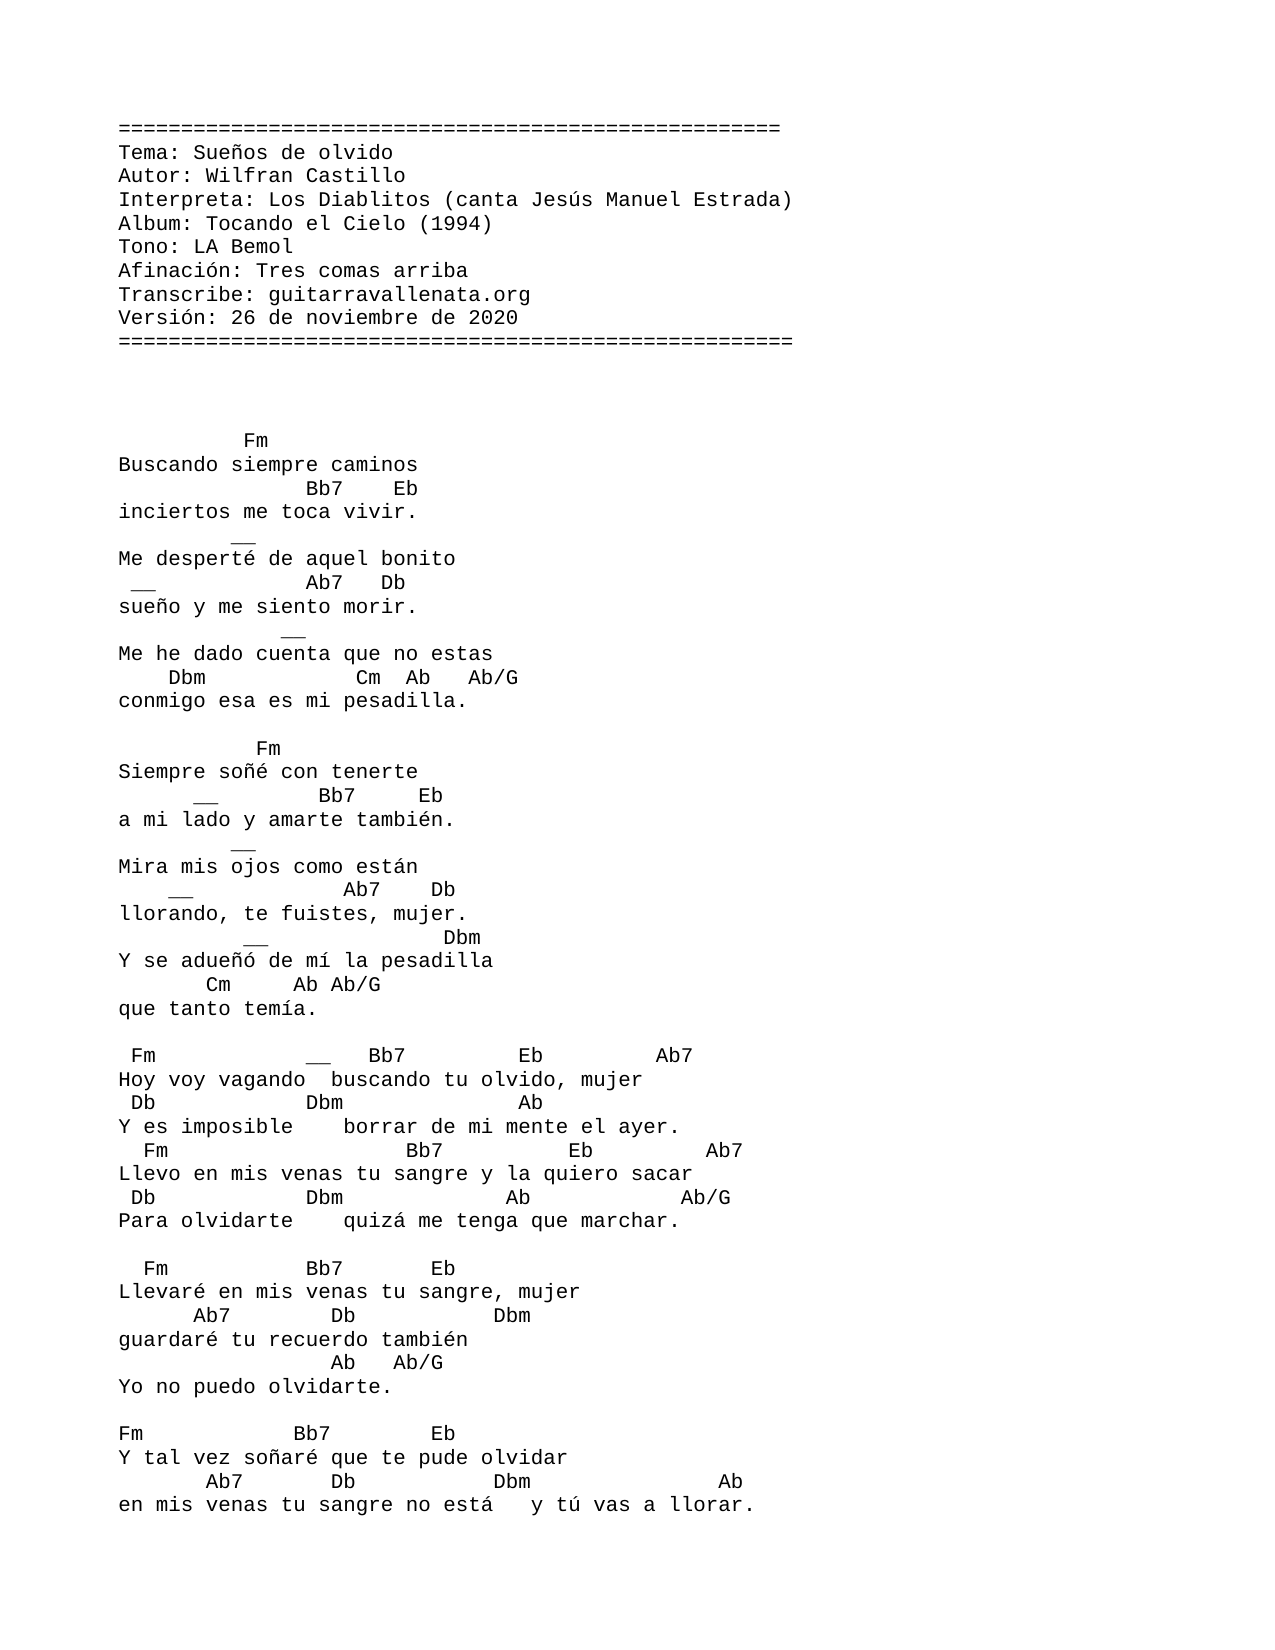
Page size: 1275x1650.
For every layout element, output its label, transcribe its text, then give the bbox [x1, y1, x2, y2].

text conmigo esa es mi pesadilla. [118, 690, 1157, 714]
text Buscando siempre caminos [118, 454, 1157, 477]
text en mis venas tu sangre no está y tú vas a llorar. [118, 1494, 1157, 1518]
text Cm Ab Ab/G [118, 974, 1157, 998]
text Llevo en mis venas tu sangre y la quiero sacar [118, 1163, 1157, 1187]
text Db Dbm Ab Ab/G [118, 1187, 1157, 1211]
text ====================================================== [118, 331, 1157, 354]
text __ Bb7 Eb [118, 785, 1157, 808]
text Tono: LA Bemol [118, 236, 1157, 260]
text Db Dbm Ab [118, 1092, 1157, 1116]
text sueño y me siento morir. [118, 596, 1157, 619]
text Me he dado cuenta que no estas [118, 643, 1157, 667]
text __ Ab7 Db [118, 572, 1157, 596]
text __ Ab7 Db [118, 879, 1157, 903]
text que tanto temía. [118, 998, 1157, 1021]
text Album: Tocando el Cielo (1994) [118, 213, 1157, 236]
text __ Dbm [118, 927, 1157, 950]
text Fm [118, 738, 1157, 761]
text Y es imposible borrar de mi mente el ayer. [118, 1116, 1157, 1139]
text __ [118, 525, 1157, 548]
text guardaré tu recuerdo también [118, 1329, 1157, 1352]
text ===================================================== [118, 118, 1157, 142]
text Fm __ Bb7 Eb Ab7 [118, 1045, 1157, 1069]
text Autor: Wilfran Castillo [118, 165, 1157, 189]
text __ [118, 619, 1157, 643]
text Interpreta: Los Diablitos (canta Jesús Manuel Estrada) [118, 189, 1157, 213]
text Fm Bb7 Eb Ab7 [118, 1139, 1157, 1163]
text Hoy voy vagando buscando tu olvido, mujer [118, 1069, 1157, 1092]
text Afinación: Tres comas arriba [118, 260, 1157, 284]
text llorando, te fuistes, mujer. [118, 903, 1157, 927]
text Transcribe: guitarravallenata.org [118, 284, 1157, 307]
text Llevaré en mis venas tu sangre, mujer [118, 1281, 1157, 1305]
text __ [118, 832, 1157, 856]
text Ab7 Db Dbm [118, 1305, 1157, 1329]
text Y se adueñó de mí la pesadilla [118, 950, 1157, 974]
text inciertos me toca vivir. [118, 501, 1157, 525]
text Versión: 26 de noviembre de 2020 [118, 307, 1157, 331]
text Y tal vez soñaré que te pude olvidar [118, 1447, 1157, 1471]
text Bb7 Eb [118, 477, 1157, 501]
text Fm [118, 430, 1157, 454]
text Ab7 Db Dbm Ab [118, 1471, 1157, 1494]
text Fm Bb7 Eb [118, 1258, 1157, 1281]
text Tema: Sueños de olvido [118, 142, 1157, 165]
text Mira mis ojos como están [118, 856, 1157, 879]
text Siempre soñé con tenerte [118, 761, 1157, 785]
text Me desperté de aquel bonito [118, 548, 1157, 572]
text Ab Ab/G [118, 1352, 1157, 1376]
text Fm Bb7 Eb [118, 1423, 1157, 1447]
text Yo no puedo olvidarte. [118, 1376, 1157, 1400]
text Dbm Cm Ab Ab/G [118, 667, 1157, 690]
text Para olvidarte quizá me tenga que marchar. [118, 1211, 1157, 1234]
text a mi lado y amarte también. [118, 808, 1157, 832]
